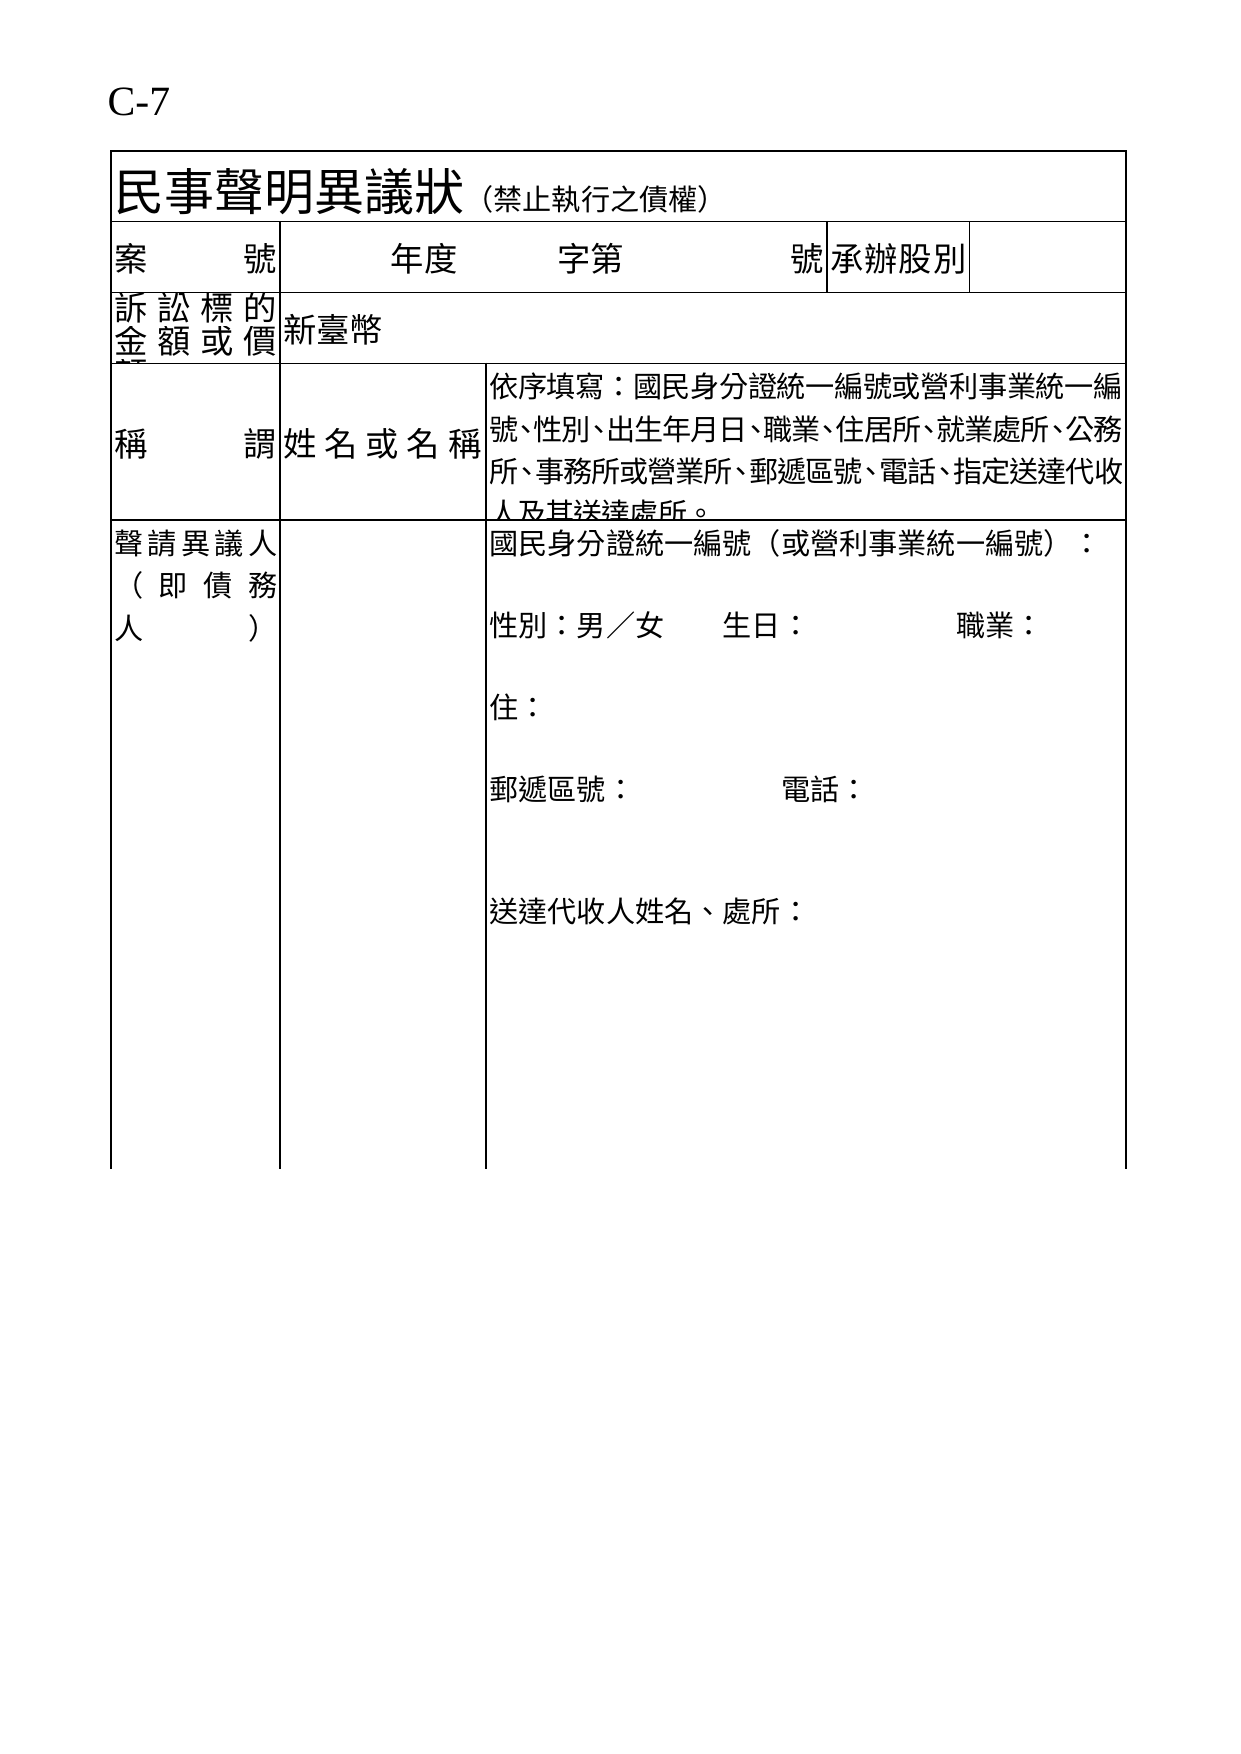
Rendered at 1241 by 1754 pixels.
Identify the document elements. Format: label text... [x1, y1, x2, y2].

table_cell 國民身分證統一編號（或營利事業統一編號）： 性別：男／女 生日： 職業： 住： 郵遞區號： 電話： 送達代收人姓名、處所： [487, 521, 1125, 1169]
table_cell 案號 [112, 222, 279, 292]
table_cell 承辦股別 [828, 222, 969, 292]
table_cell 訴訟標的 金額或價額 [112, 293, 279, 362]
table_cell [281, 521, 485, 1169]
table_cell [970, 222, 1125, 292]
table_header 民事聲明異議狀（禁止執行之債權） [112, 152, 1125, 221]
table_cell 稱謂 [112, 364, 279, 519]
table_cell 聲請異議人（即債務人） [112, 521, 279, 1169]
table_cell 依序填寫：國民身分證統一編號或營利事業統一編號、性別、出生年月日、職業、住居所、就業處所、公務所、事務所或營業所、郵遞區號、電話、指定送達代收人及其送達處所。 [487, 364, 1125, 519]
table_cell 新臺幣 [281, 293, 1125, 362]
table_header 民事聲明異議狀（禁止執行之債權） [92, 57, 303, 143]
table_cell 年度 字第 號 [281, 222, 826, 292]
table_cell 姓名或名稱 [281, 364, 485, 519]
